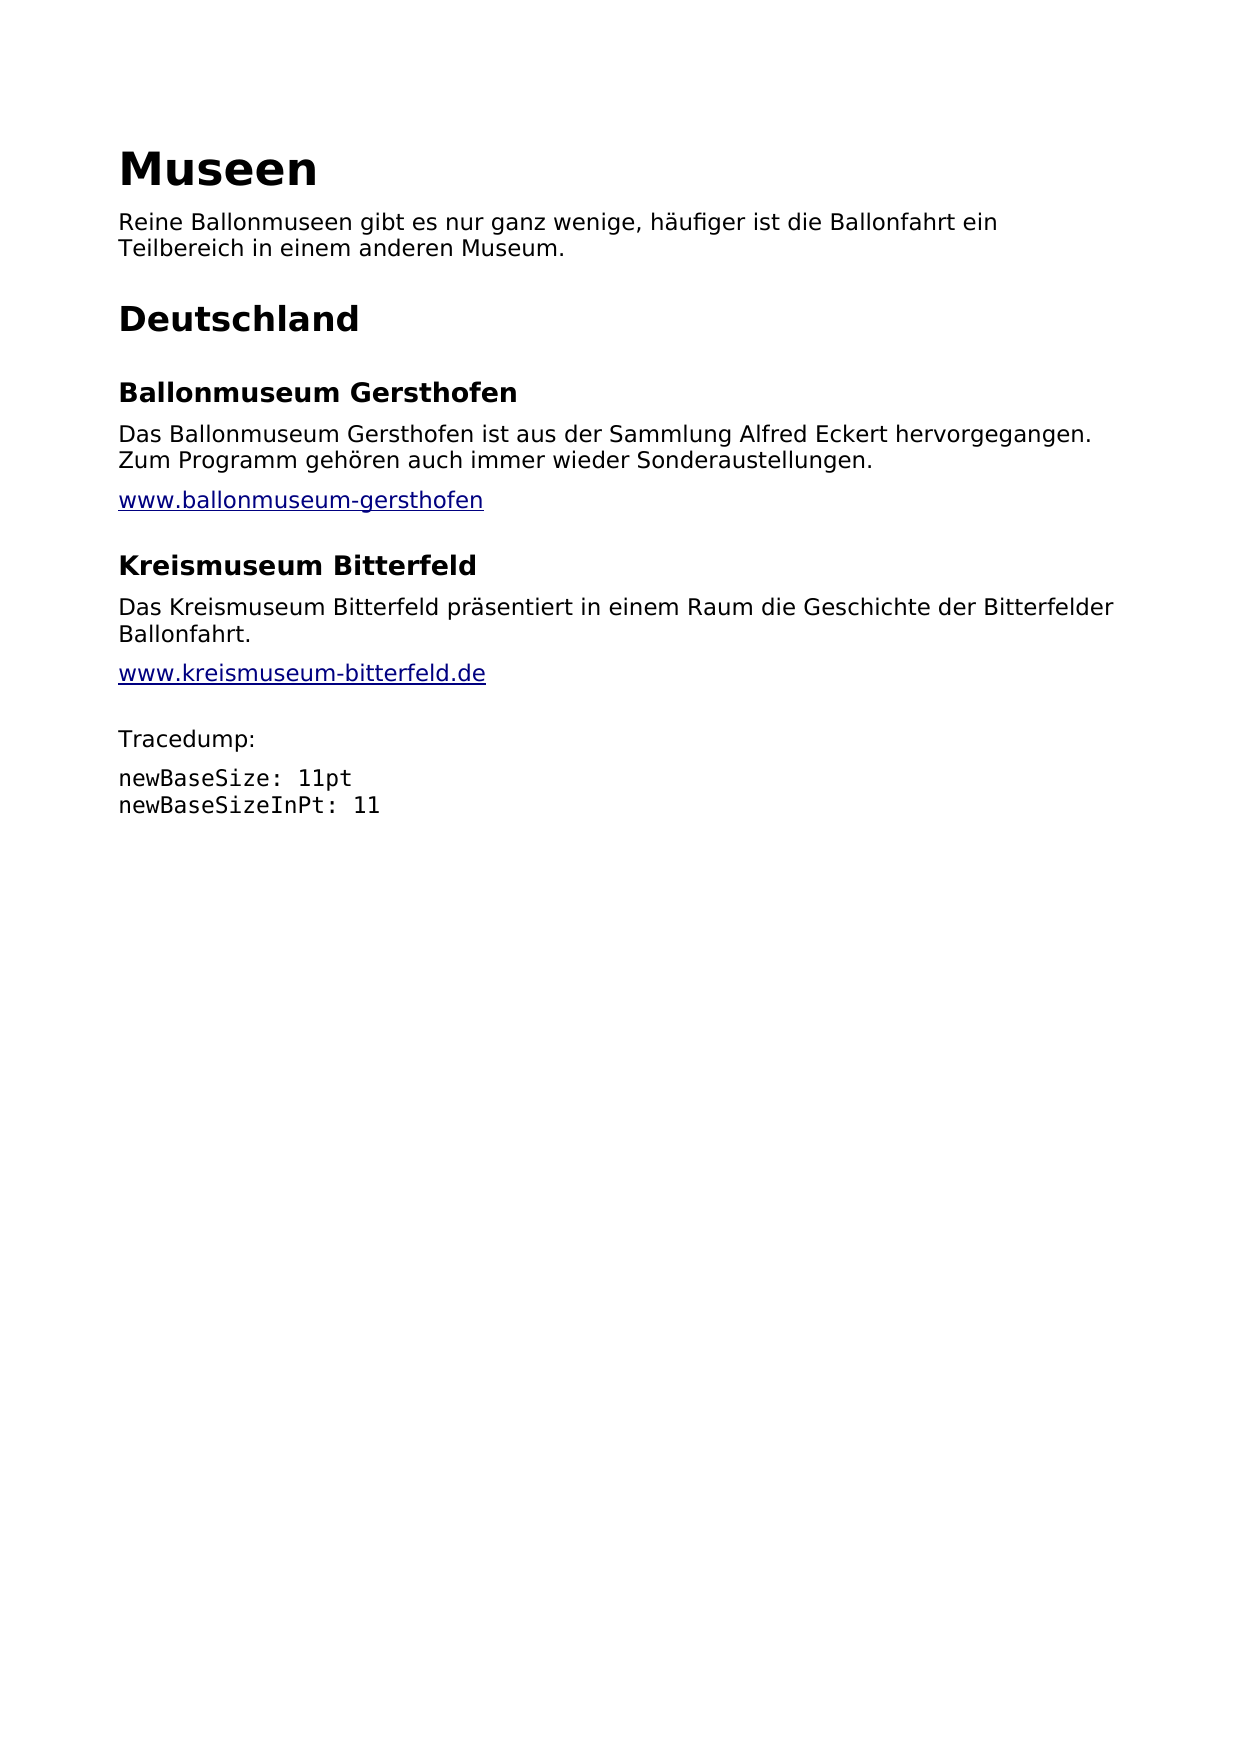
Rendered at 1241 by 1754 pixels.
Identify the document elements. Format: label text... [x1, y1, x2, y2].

text www.kreismuseum-bitterfeld.de [118, 660, 1122, 687]
subtitle Museen [118, 143, 1122, 196]
subtitle Deutschland [118, 300, 1122, 340]
subtitle Kreismuseum Bitterfeld [118, 551, 1122, 582]
text newBaseSize: 11pt newBaseSizeInPt: 11 [118, 765, 1122, 819]
text Reine Ballonmuseen gibt es nur ganz wenige, häufiger ist die Ballonfahrt ein Teilbereich in einem anderen Museum. [118, 209, 1122, 262]
text www.ballonmuseum-gersthofen [118, 487, 1122, 513]
text Das Kreismuseum Bitterfeld präsentiert in einem Raum die Geschichte der Bitterfelder Ballonfahrt. [118, 594, 1122, 648]
text Tracedump: [118, 699, 1122, 753]
text Das Ballonmuseum Gersthofen ist aus der Sammlung Alfred Eckert hervorgegangen. Zum Programm gehören auch immer wieder Sonderaustellungen. [118, 421, 1122, 474]
subtitle Ballonmuseum Gersthofen [118, 377, 1122, 408]
